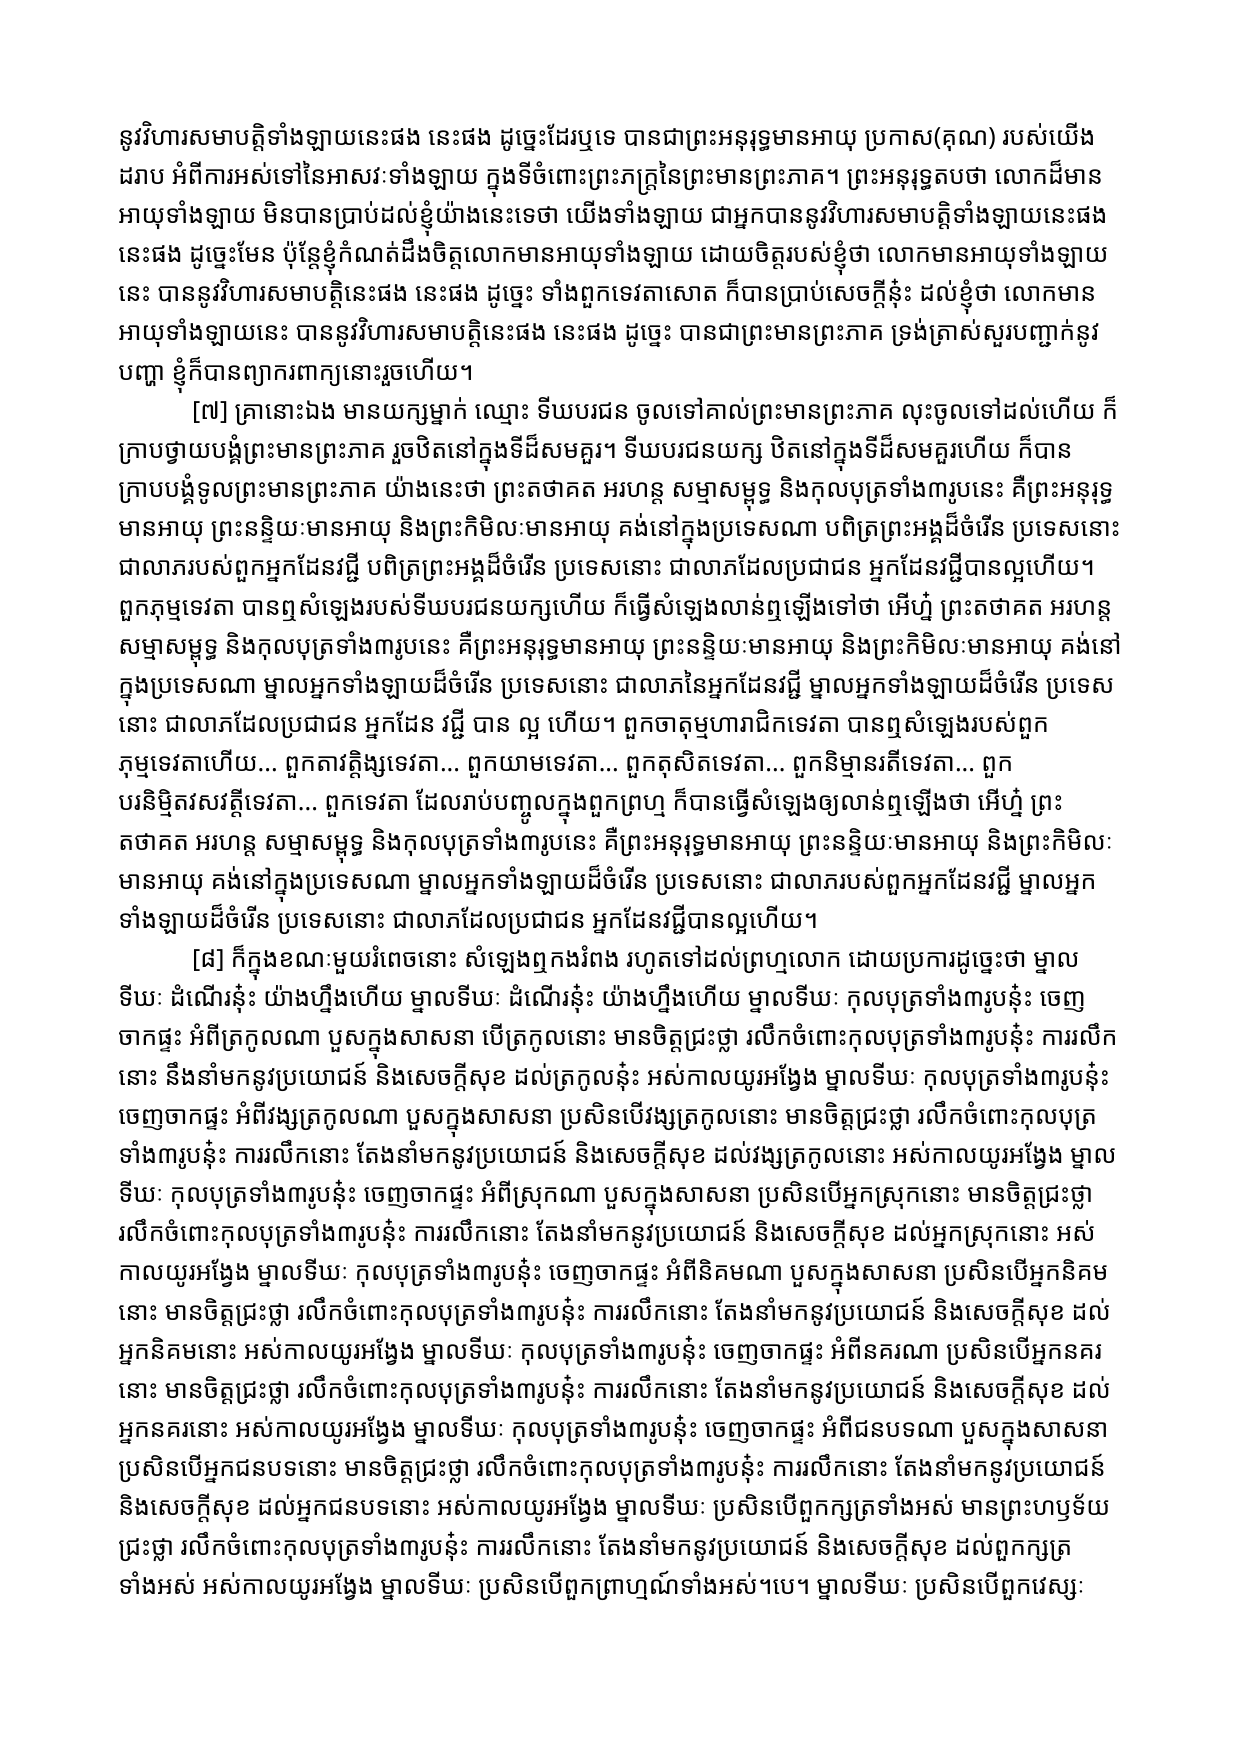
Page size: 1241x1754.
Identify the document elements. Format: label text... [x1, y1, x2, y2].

text [៦] គ្រានោះឯង ព្រះមានព្រះភាគ ទ្រង់ពន្យល់​ព្រះអនុរុទ្ធមានអាយុ ព្រះនន្ទិយៈ​មានអាយុ និងព្រះកិមិលៈមានអាយុ ឲ្យឃើញតាម ឲ្យកាន់យកតាម ឲ្យអាចហាន ឲ្យ​រីករាយ ដោយធម្មីកថាហើយ ទ្រង់ក្រោកអំពីអាសនៈ ស្តេចចេញទៅ។ លំដាប់នោះ​ឯង ព្រះអនុរុទ្ធមានអាយុ ព្រះនន្ទិយៈ​មានអាយុ និងព្រះកិមិលៈមានអាយុ ក៏តាមហែ​ព្រះមានព្រះភាគទៅ ហើយត្រឡប់​មកអំពីទីនោះវិញ ព្រះនន្ទិយៈ​មានអាយុ និងព្រះកិមិលៈមានអាយុ បាននិយាយនឹងព្រះអនុរុទ្ធ​មានអាយុ យ៉ាងនេះថា យើង​ទាំងឡាយ បានប្រាប់ព្រះអនុរុទ្ធមានអាយុ យ៉ាងនេះថា យើងទាំងឡាយ បាននូវ​វិហារសមាបត្តិ​ទាំងឡាយនេះផង នេះផង ដូច្នេះដែរឬទេ បានជា​ព្រះអនុរុទ្ធ​មានអាយុ ប្រកាស(គុណ) របស់យើងដរាប អំពីការអស់ទៅនៃអាសវៈទាំងឡាយ ក្នុងទីចំពោះ​ព្រះភក្ត្រនៃ​ព្រះមានព្រះភាគ។ ព្រះអនុរុទ្ធតបថា លោកដ៏មានអាយុទាំងឡាយ មិនបាន​ប្រាប់ដល់ខ្ញុំយ៉ាងនេះទេថា យើងទាំងឡាយ ជាអ្នកបាននូវ​វិហារសមាបត្តិ​ទាំងឡាយ​នេះផង នេះផង ដូច្នេះមែន ប៉ុន្តែខ្ញុំកំណត់ដឹង​ចិត្តលោកមានអាយុទាំងឡាយ ដោយចិត្ត​របស់ខ្ញុំថា លោកមានអាយុទាំងឡាយនេះ បាននូវវិហារសមាបត្តិនេះផង នេះផង ដូច្នេះ ទាំងពួកទេវតាសោត ក៏បានប្រាប់សេចក្តីនុ៎ះ ដល់ខ្ញុំថា លោកមានអាយុទាំងឡាយនេះ បាននូវ​វិហារសមាបត្តិនេះផង នេះផង ដូច្នេះ បានជាព្រះមានព្រះភាគ ទ្រង់ត្រាស់សួរ​បញ្ជាក់​នូវបញ្ហា ខ្ញុំក៏បានព្យាករពាក្យនោះរួចហើយ។ [118, 118, 1122, 387]
text [៨] ក៏ក្នុងខណៈមួយរំពេចនោះ សំឡេងឮកងរំពង រហូតទៅដល់​ព្រហ្មលោក ដោយប្រការដូច្នេះថា ម្នាលទីឃៈ ដំណើរនុ៎ះ យ៉ាងហ្នឹងហើយ ម្នាលទីឃៈ ដំណើរ​នុ៎ះ យ៉ាងហ្នឹងហើយ ម្នាលទីឃៈ កុលបុត្រទាំង៣រូបនុ៎ះ ចេញចាកផ្ទះ អំពីត្រកូលណា បួសក្នុងសាសនា បើត្រកូលនោះ មានចិត្ត​ជ្រះថ្លា រលឹកចំពោះកុលបុត្រ​ទាំង៣រូបនុ៎ះ ការរលឹកនោះ នឹងនាំមកនូវ​ប្រយោជន៍ និងសេចក្តីសុខ ដល់ត្រកូលនុ៎ះ អស់កាល​យូរអង្វែង ម្នាលទីឃៈ កុលបុត្រទាំង៣រូបនុ៎ះ ចេញចាកផ្ទះ អំពីវង្សត្រកូលណា បួសក្នុងសាសនា ប្រសិនបើវង្សត្រកូលនោះ មានចិត្ត​ជ្រះថ្លា រលឹកចំពោះកុលបុត្រ​ទាំង៣រូបនុ៎ះ ការរលឹកនោះ តែងនាំមកនូវ​ប្រយោជន៍ និងសេចក្តីសុខ ដល់វង្សត្រកូល​នោះ អស់កាល​យូរអង្វែង ម្នាលទីឃៈ កុលបុត្រទាំង៣រូបនុ៎ះ ចេញចាកផ្ទះ អំពីស្រុកណា បួសក្នុងសាសនា ប្រសិនបើអ្នកស្រុកនោះ មានចិត្ត​ជ្រះថ្លា រលឹកចំពោះកុលបុត្រ​ទាំង៣រូបនុ៎ះ ការរលឹកនោះ តែងនាំមកនូវ​ប្រយោជន៍ និងសេចក្តីសុខ ដល់អ្នកស្រុកនោះ អស់កាល​យូរអង្វែង ម្នាលទីឃៈ កុលបុត្រទាំង៣រូបនុ៎ះ ចេញចាកផ្ទះ អំពីនិគមណា បួសក្នុងសាសនា ប្រសិនបើអ្នកនិគមនោះ មានចិត្ត​ជ្រះថ្លា រលឹកចំពោះកុលបុត្រ​ទាំង​៣​រូប​នុ៎ះ ការរលឹកនោះ តែងនាំមកនូវ​ប្រយោជន៍ និងសេចក្តីសុខ ដល់អ្នកនិគមនោះ អស់កាល​យូរអង្វែង ម្នាលទីឃៈ កុលបុត្រទាំង៣រូបនុ៎ះ ចេញចាកផ្ទះ អំពីនគរណា ប្រសិនបើអ្នកនគរនោះ មានចិត្ត​ជ្រះថ្លា រលឹកចំពោះកុលបុត្រ​ទាំង៣រូបនុ៎ះ ការ​រលឹក​នោះ តែងនាំមកនូវ​ប្រយោជន៍ និងសេចក្តីសុខ ដល់អ្នកនគរនោះ អស់កាល​យូរអង្វែង ម្នាលទីឃៈ កុលបុត្រទាំង៣រូបនុ៎ះ ចេញចាកផ្ទះ អំពីជនបទណា បួសក្នុងសាសនា ប្រសិនបើអ្នកជនបទនោះ មានចិត្ត​ជ្រះថ្លា រលឹកចំពោះកុលបុត្រ​ទាំង៣រូបនុ៎ះ ការរលឹកនោះ តែងនាំមកនូវ​ប្រយោជន៍ និងសេចក្តីសុខ ដល់អ្នកជនបទនោះ អស់កាល​យូរអង្វែង ម្នាលទីឃៈ ប្រសិនបើពួកក្សត្រទាំងអស់ មានព្រះហឫទ័យជ្រះថ្លា រលឹក​ចំពោះ​កុលបុត្រ​ទាំង៣រូបនុ៎ះ ការរលឹកនោះ តែងនាំមកនូវ​ប្រយោជន៍ និងសេចក្តីសុខ ដល់​ពួកក្សត្រ​ទាំងអស់ អស់កាល​យូរអង្វែង ម្នាលទីឃៈ ប្រសិនបើពួកព្រាហ្មណ៍ទាំងអស់​។បេ។ ម្នាលទីឃៈ ប្រសិនបើពួកវេស្សៈទាំងអស់... ម្នាលទីឃៈ ប្រសិនបើ ពួកសុទ្ទៈ​ទាំងអស់ មានចិត្ត​ជ្រះថ្លា រលឹកចំពោះកុលបុត្រ​ទាំង៣រូបនុ៎ះ ការរលឹកនោះ តែងនាំមក​នូវ​​ប្រយោជន៍ និងសេចក្តីសុខ ដល់ពួកសុទ្ទៈទាំងអស់ អស់កាល​យូរអង្វែង ម្នាលទីឃៈ ប្រសិនបើលោក ព្រមទាំងទេវលោក មារលោក ព្រហ្មលោក និងពពួកសត្វ ព្រមទាំង​សមណព្រាហ្មណ៍ ព្រមទាំង​មនុស្សជាសម្មតិទេព និងមនុស្សដ៏សេស មានចិត្ត​ជ្រះថ្លា រលឹកចំពោះកុលបុត្រ​ទាំង៣រូបនុ៎ះ ការរលឹកនោះ តែងនាំមកនូវ​ប្រយោជន៍ ដល់លោក ព្រមទាំងទេវលោក មារលោក ព្រហ្មលោក ដល់ពពួកសត្វ ព្រមទាំង​សមណៈ និងព្រាហ្មណ៍ ព្រមទាំង​មនុស្សជាសម្មតិទេព និងមនុស្សដ៏សេស អស់កាល​យូរអង្វែង ម្នាលទីឃៈ អ្នកចូរមើលកុលបុត្រទាំង៣រូបនុ៎ះ ប្រតិបត្តិដើម្បីប្រយោជន៍ដល់​ជនច្រើន ដើម្បី​សុខដល់ជនច្រើន ដើម្បីអនុគ្រោះដល់​សត្វលោក ដើម្បីប្រយោជន៍ ដើម្បីគុណ ដើម្បី​សេចក្តីសុខ ដល់ទេវតា និងមនុស្សទាំងឡាយ ជាកំណត់។ ព្រះមានព្រះភាគ បានត្រាស់សេចក្តីនេះចប់ហើយ ទីឃបរជនយក្ស ក៏ពេញចិត្ត ត្រេកអរចំពោះ​ភាសិត របស់ព្រះមានព្រះភាគ។ [118, 941, 1122, 1601]
text [៧] គ្រានោះឯង មានយក្សម្នាក់ ឈ្មោះ ទីឃបរជន ចូលទៅគាល់​ព្រះមានព្រះភាគ លុះចូលទៅដល់ហើយ ក៏ក្រាបថ្វាយបង្គំព្រះមានព្រះភាគ រួចឋិតនៅ​ក្នុងទីដ៏សមគួរ។ ទីឃបរជនយក្ស ឋិតនៅក្នុងទីដ៏សមគួរហើយ ក៏បាន​ក្រាបបង្គំទូល​ព្រះមានព្រះភាគ យ៉ាងនេះថា ព្រះតថាគត អរហន្ត សម្មាសម្ពុទ្ធ និងកុលបុត្រ​ទាំង៣​រូប​នេះ គឺព្រះអនុរុទ្ធមានអាយុ ព្រះនន្ទិយៈមានអាយុ និងព្រះកិមិលៈមានអាយុ គង់នៅ​ក្នុង​ប្រទេសណា បពិត្រព្រះអង្គដ៏ចំរើន ប្រទេសនោះ ជាលាភរបស់ពួកអ្នកដែនវជ្ជី បពិត្រព្រះអង្គដ៏ចំរើន ប្រទេសនោះ ជាលាភដែលប្រជាជន អ្នកដែនវជ្ជីបានល្អហើយ។ ពួកភុម្មទេវតា បានឮសំឡេងរបស់​ទីឃបរជនយក្សហើយ ក៏ធ្វើ​សំឡេង​លាន់ឮ​ឡើងទៅថា អើហ្ន៎ ព្រះតថាគត អរហន្ត សម្មាសម្ពុទ្ធ និងកុលបុត្រ​ទាំង៣​រូប​នេះ គឺព្រះអនុរុទ្ធមានអាយុ ព្រះនន្ទិយៈមានអាយុ និងព្រះកិមិលៈមានអាយុ គង់នៅ​ក្នុង​ប្រទេសណា ម្នាលអ្នកទាំងឡាយដ៏ចំរើន ប្រទេសនោះ ជាលាភនៃអ្នកដែនវជ្ជី ម្នាលអ្នកទាំងឡាយដ៏ចំរើន ប្រទេសនោះ ជាលាភដែលប្រជាជន អ្នកដែន វជ្ជី បាន ល្អ ហើយ។ ពួកចាតុម្មហារាជិកទេវតា បានឮសំឡេងរបស់ពួកភុម្មទេវតាហើយ... ពួកតាវត្តិង្សទេវតា... ពួកយាមទេវតា... ពួកតុសិតទេវតា... ពួកនិម្មានរតីទេវតា... ពួក​បរនិម្មិតវសវត្តីទេវតា... ពួកទេវតា ដែល​រាប់បញ្ចូល​ក្នុងពួកព្រហ្ម ក៏បានធ្វើសំឡេង​ឲ្យ​លាន់ឮឡើងថា អើហ្ន៎ ព្រះតថាគត អរហន្ត សម្មាសម្ពុទ្ធ និងកុលបុត្រ​ទាំង៣​រូប​នេះ គឺព្រះអនុរុទ្ធមានអាយុ ព្រះនន្ទិយៈមានអាយុ និងព្រះកិមិលៈមានអាយុ គង់នៅ​ក្នុង​ប្រទេសណា ម្នាលអ្នកទាំងឡាយដ៏ចំរើន ប្រទេសនោះ ជាលាភរបស់ពួកអ្នកដែនវជ្ជី ម្នាលអ្នកទាំងឡាយដ៏ចំរើន ប្រទេសនោះ ជាលាភដែលប្រជាជន អ្នកដែនវជ្ជី​បាន​ល្អ​ហើយ។ [118, 392, 1122, 936]
